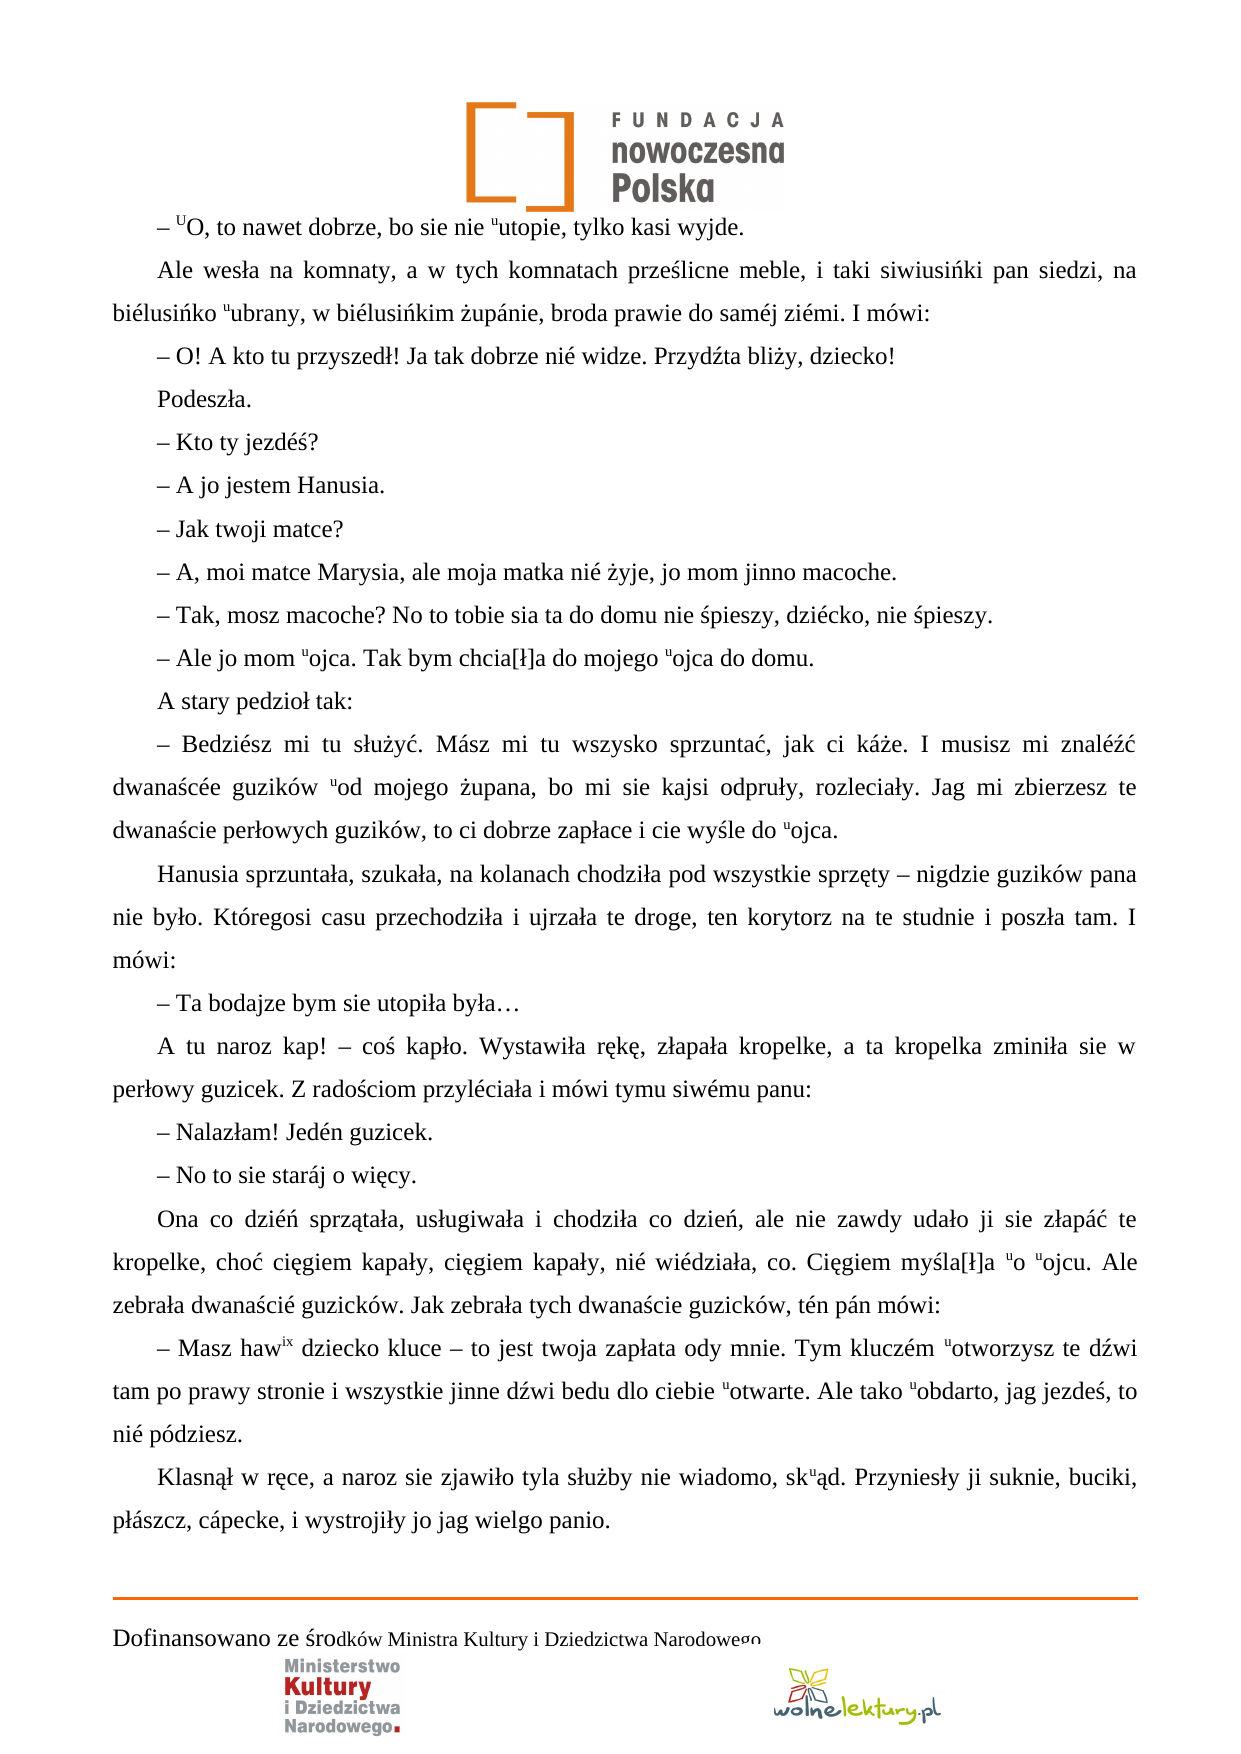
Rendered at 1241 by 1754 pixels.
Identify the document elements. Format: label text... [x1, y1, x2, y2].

picture [739, 1644, 969, 1749]
text – Nalazłam! Jedén guzicek. [112, 1117, 1137, 1146]
text – UO, to nawet dobrze, bo sie nie uutopie, tylko kasi wyjde. [112, 212, 1137, 241]
text – Masz haw dziecko kluce – to jest twoja zapłata ody mnie. Tym kluczém uotworzysz te dźwi tam po prawy stronie i wszystkie jinne dźwi bedu dlo ciebie uotwarte. Ale tako uobdarto, jag jezdeś, to nié pódziesz. [112, 1333, 1137, 1448]
text Klasnął w ręce, a naroz sie zjawiło tyla służby nie wiadomo, skuąd. Przyniesły ji suknie, buciki, płászcz, cápecke, i wystrojiły jo jag wielgo panio. [112, 1462, 1137, 1534]
picture [466, 102, 784, 212]
text Hanusia sprzuntała, szukała, na kolanach chodziła pod wszystkie sprzęty – nigdzie guzików pana nie było. Któregosi casu przechodziła i ujrzała te droge, ten korytorz na te studnie i poszła tam. I mówi: [112, 859, 1137, 974]
text – Ale jo mom uojca. Tak bym chcia[ł]a do mojego uojca do domu. [112, 643, 1137, 672]
text Ale wesła na komnaty, a w tych komnatach prześlicne meble, i taki siwiusińki pan siedzi, na biélusińko uubrany, w biélusińkim żupánie, broda prawie do saméj ziémi. I mówi: [112, 255, 1137, 327]
text – A, moi matce Marysia, ale moja matka nié żyje, jo mom jinno macoche. [112, 557, 1137, 586]
text – Tak, mosz macoche? No to tobie sia ta do domu nie śpieszy, dziécko, nie śpieszy. [112, 600, 1137, 629]
text A stary pedzioł tak: [112, 686, 1137, 715]
text – Ta bodajze bym sie utopiła była… [112, 988, 1137, 1017]
text Ona co dziéń sprzątała, usługiwała i chodziła co dzień, ale nie zawdy udało ji sie złapáć te kropelke, choć cięgiem kapały, cięgiem kapały, nié wiédziała, co. Cięgiem myśla[ł]a uo uojcu. Ale zebrała dwanaścié guzicków. Jak zebrała tych dwanaście guzicków, tén pán mówi: [112, 1204, 1137, 1319]
text – No to sie staráj o więcy. [112, 1161, 1137, 1189]
text – Kto ty jezdéś? [112, 427, 1137, 456]
picture [278, 1651, 406, 1737]
text A tu naroz kap! – coś kapło. Wystawiła rękę, złapała kropelke, a ta kropelka zminiła sie w perłowy guzicek. Z radościom przyléciała i mówi tymu siwému panu: [112, 1031, 1137, 1103]
text – A jo jestem Hanusia. [112, 471, 1137, 499]
text – Bedziész mi tu służyć. Mász mi tu wszysko sprzuntać, jak ci káże. I musisz mi znaléźć dwanaścée guzików uod mojego żupana, bo mi sie kajsi odpruły, rozleciały. Jag mi zbierzesz te dwanaście perłowych guzików, to ci dobrze zapłace i cie wyśle do uojca. [112, 729, 1137, 844]
text – O! A kto tu przyszedł! Ja tak dobrze nié widze. Przydźta bliży, dziecko! [112, 341, 1137, 370]
text Podeszła. [112, 384, 1137, 413]
text – Jak twoji matce? [112, 514, 1137, 542]
